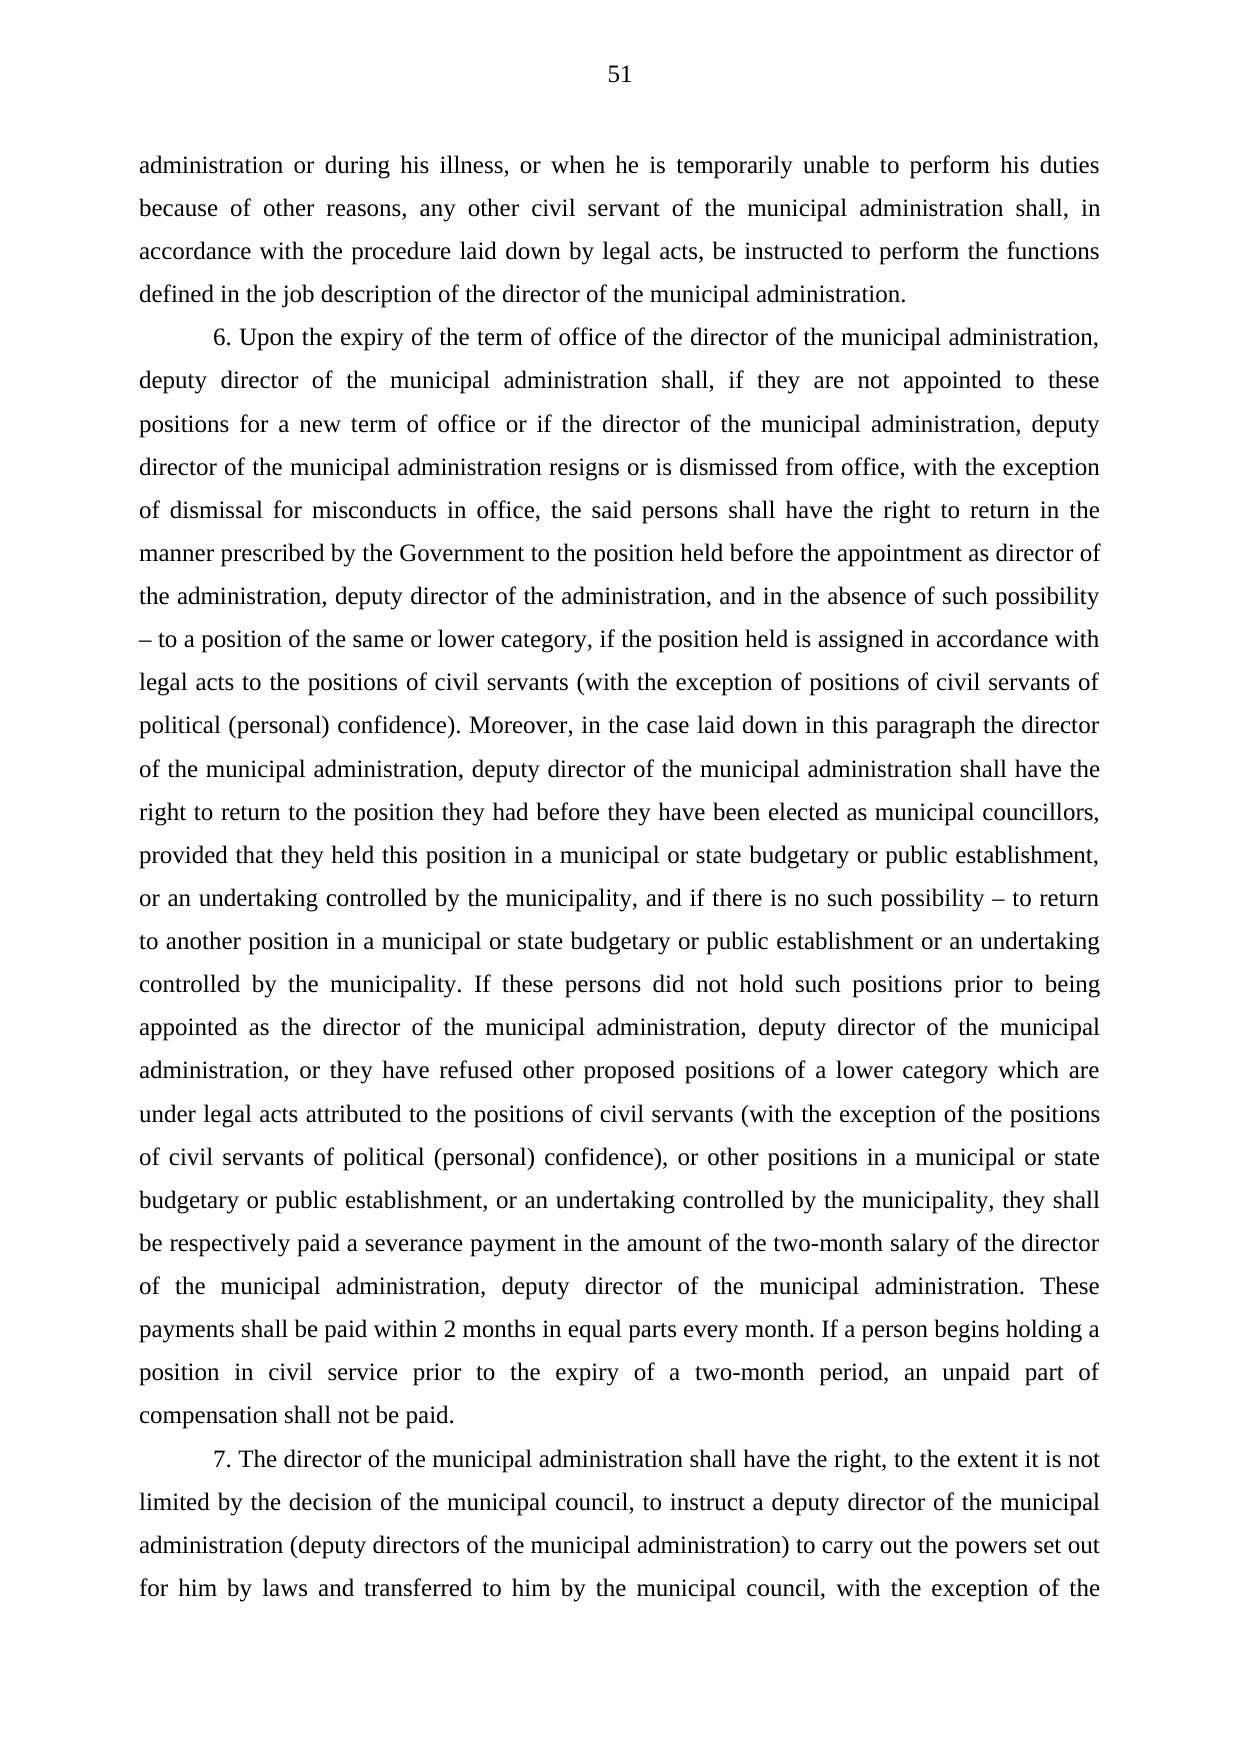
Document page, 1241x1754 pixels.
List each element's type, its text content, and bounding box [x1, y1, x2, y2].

text 6. Upon the expiry of the term of office of the director of the municipal administration, deputy director of the municipal administration shall, if they are not appointed to these positions for a new term of office or if the director of the municipal administration, deputy director of the municipal administration resigns or is dismissed from office, with the exception of dismissal for misconducts in office, the said persons shall have the right to return in the manner prescribed by the Government to the position held before the appointment as director of the administration, deputy director of the administration, and in the absence of such possibility – to a position of the same or lower category, if the position held is assigned in accordance with legal acts to the positions of civil servants (with the exception of positions of civil servants of political (personal) confidence). Moreover, in the case laid down in this paragraph the director of the municipal administration, deputy director of the municipal administration shall have the right to return to the position they had before they have been elected as municipal councillors, provided that they held this position in a municipal or state budgetary or public establishment, or an undertaking controlled by the municipality, and if there is no such possibility – to return to another position in a municipal or state budgetary or public establishment or an undertaking controlled by the municipality. If these persons did not hold such positions prior to being appointed as the director of the municipal administration, deputy director of the municipal administration, or they have refused other proposed positions of a lower category which are under legal acts attributed to the positions of civil servants (with the exception of the positions of civil servants of political (personal) confidence), or other positions in a municipal or state budgetary or public establishment, or an undertaking controlled by the municipality, they shall be respectively paid a severance payment in the amount of the two-month salary of the director of the municipal administration, deputy director of the municipal administration. These payments shall be paid within 2 months in equal parts every month. If a person begins holding a position in civil service prior to the expiry of a two-month period, an unpaid part of compensation shall not be paid. [139, 322, 1101, 1429]
text administration or during his illness, or when he is temporarily unable to perform his duties because of other reasons, any other civil servant of the municipal administration shall, in accordance with the procedure laid down by legal acts, be instructed to perform the functions defined in the job description of the director of the municipal administration. [139, 150, 1101, 308]
text 7. The director of the municipal administration shall have the right, to the extent it is not limited by the decision of the municipal council, to instruct a deputy director of the municipal administration (deputy directors of the municipal administration) to carry out the powers set out for him by laws and transferred to him by the municipal council, with the exception of the [139, 1444, 1101, 1602]
